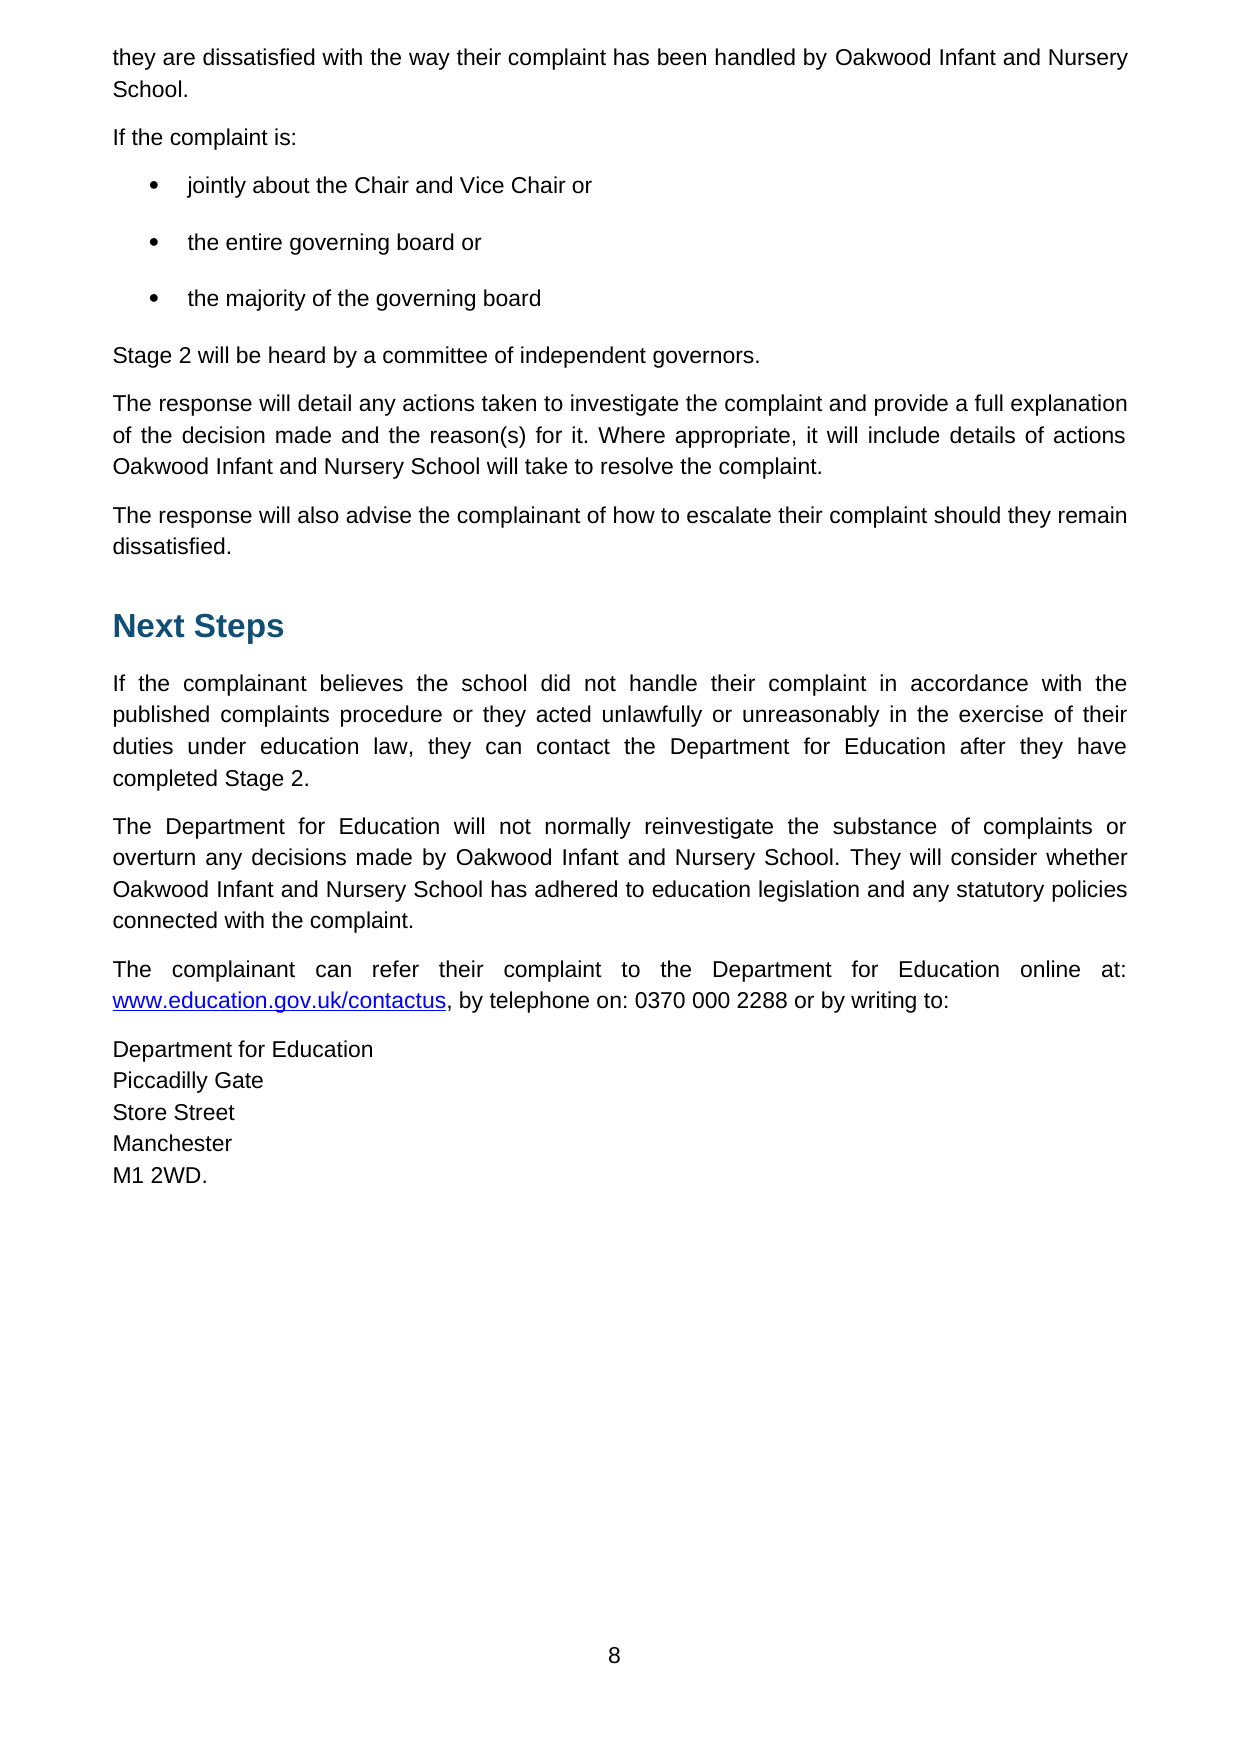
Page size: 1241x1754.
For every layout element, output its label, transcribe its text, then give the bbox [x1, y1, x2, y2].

text The response will detail any actions taken to investigate the complaint and provide a full explanation of the decision made and the reason(s) for it. Where appropriate, it will include details of actions Oakwood Infant and Nursery School will take to resolve the complaint. [112, 390, 1128, 480]
text If the complainant believes the school did not handle their complaint in accordance with the published complaints procedure or they acted unlawfully or unreasonably in the exercise of their duties under education law, they can contact the Department for Education after they have completed Stage 2. [112, 670, 1128, 791]
text The complainant can refer their complaint to the Department for Education online at: www.education.gov.uk/contactus, by telephone on: 0370 000 2288 or by writing to: [112, 956, 1128, 1014]
text Department for Education Piccadilly Gate Store Street Manchester [112, 1036, 1128, 1157]
list the entire governing board or [150, 229, 1128, 255]
list the majority of the governing board [150, 285, 1128, 312]
text M1 2WD. [112, 1162, 1128, 1188]
list jointly about the Chair and Vice Chair or [150, 172, 1128, 199]
text If the complaint is: [112, 124, 1128, 150]
subtitle Next Steps [112, 606, 1128, 645]
text The response will also advise the complainant of how to escalate their complaint should they remain dissatisfied. [112, 502, 1128, 559]
text they are dissatisfied with the way their complaint has been handled by Oakwood Infant and Nursery School. [112, 44, 1128, 102]
text The Department for Education will not normally reinvestigate the substance of complaints or overturn any decisions made by Oakwood Infant and Nursery School. They will consider whether Oakwood Infant and Nursery School has adhered to education legislation and any statutory policies connected with the complaint. [112, 813, 1128, 934]
text Stage 2 will be heard by a committee of independent governors. [112, 342, 1128, 368]
